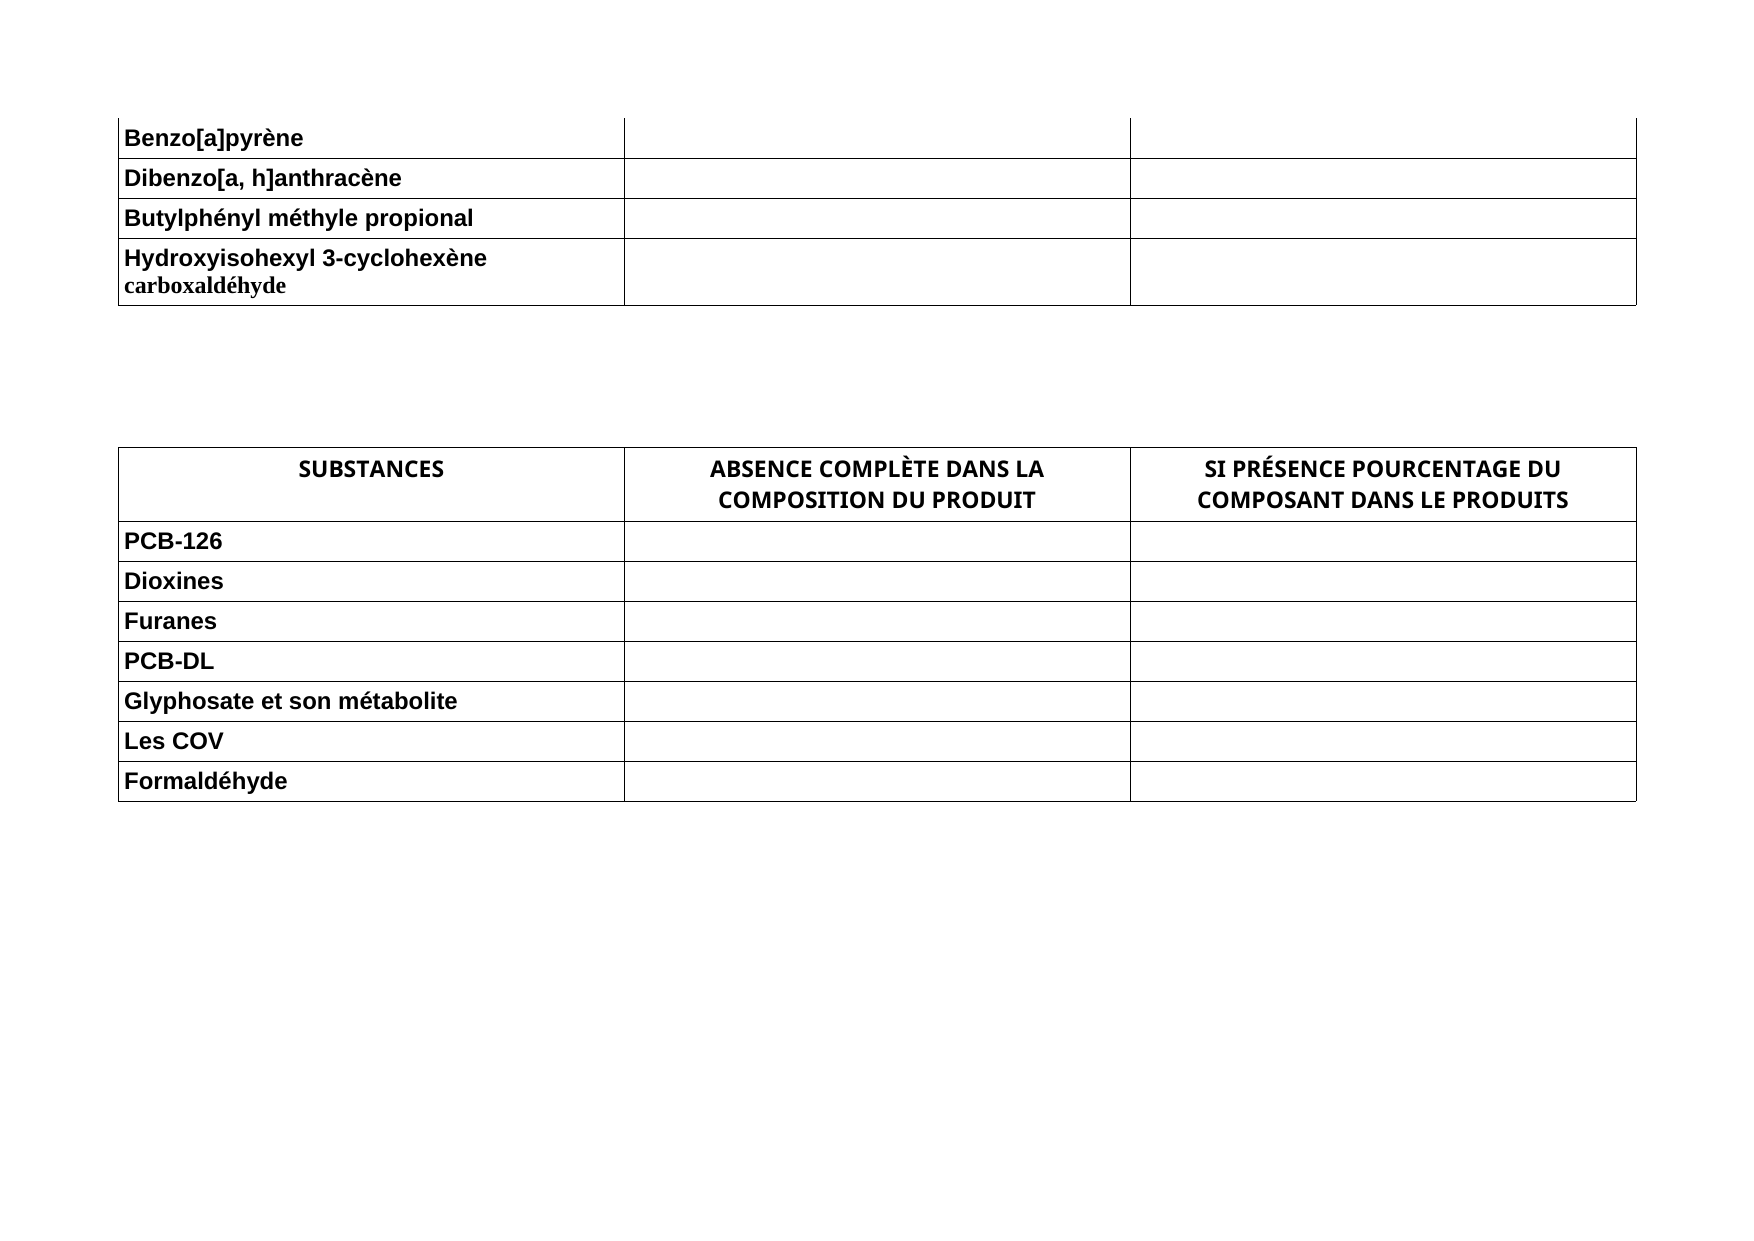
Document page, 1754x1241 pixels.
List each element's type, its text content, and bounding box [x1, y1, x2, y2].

table_cell [1131, 682, 1636, 721]
table_header SUBSTANCES [119, 448, 624, 521]
table_cell [625, 642, 1130, 681]
table_cell Furanes [119, 602, 624, 641]
table_cell PCB-DL [119, 642, 624, 681]
table_cell [625, 522, 1130, 561]
table_cell [625, 722, 1130, 761]
table_cell [625, 762, 1130, 801]
table_cell [1131, 602, 1636, 641]
table_cell [1131, 642, 1636, 681]
table_cell [625, 159, 1130, 198]
table_cell [1131, 199, 1636, 238]
table_cell [625, 602, 1130, 641]
table_cell Dibenzo[a, h]anthracène [119, 159, 624, 198]
table_cell [1131, 118, 1636, 158]
table_cell [625, 562, 1130, 601]
table_cell Glyphosate et son métabolite [119, 682, 624, 721]
table_cell Hydroxyisohexyl 3-cyclohexène carboxaldéhyde [119, 239, 624, 305]
table_cell Benzo[a]pyrène [119, 118, 624, 158]
table_cell [1131, 562, 1636, 601]
table_cell [625, 682, 1130, 721]
table_header SI PRÉSENCE POURCENTAGE DU COMPOSANT DANS LE PRODUITS [1131, 448, 1636, 521]
table_cell [625, 239, 1130, 305]
table_cell PCB-126 [119, 522, 624, 561]
table_cell [1131, 762, 1636, 801]
table_cell [1131, 522, 1636, 561]
table_cell Les COV [119, 722, 624, 761]
table_cell [1131, 239, 1636, 305]
table_cell [1131, 159, 1636, 198]
table_cell [625, 199, 1130, 238]
table_cell Butylphényl méthyle propional [119, 199, 624, 238]
table_cell [1131, 722, 1636, 761]
table_cell Formaldéhyde [119, 762, 624, 801]
table_header ABSENCE COMPLÈTE DANS LA COMPOSITION DU PRODUIT [625, 448, 1130, 521]
table_cell Dioxines [119, 562, 624, 601]
table_cell [625, 118, 1130, 158]
